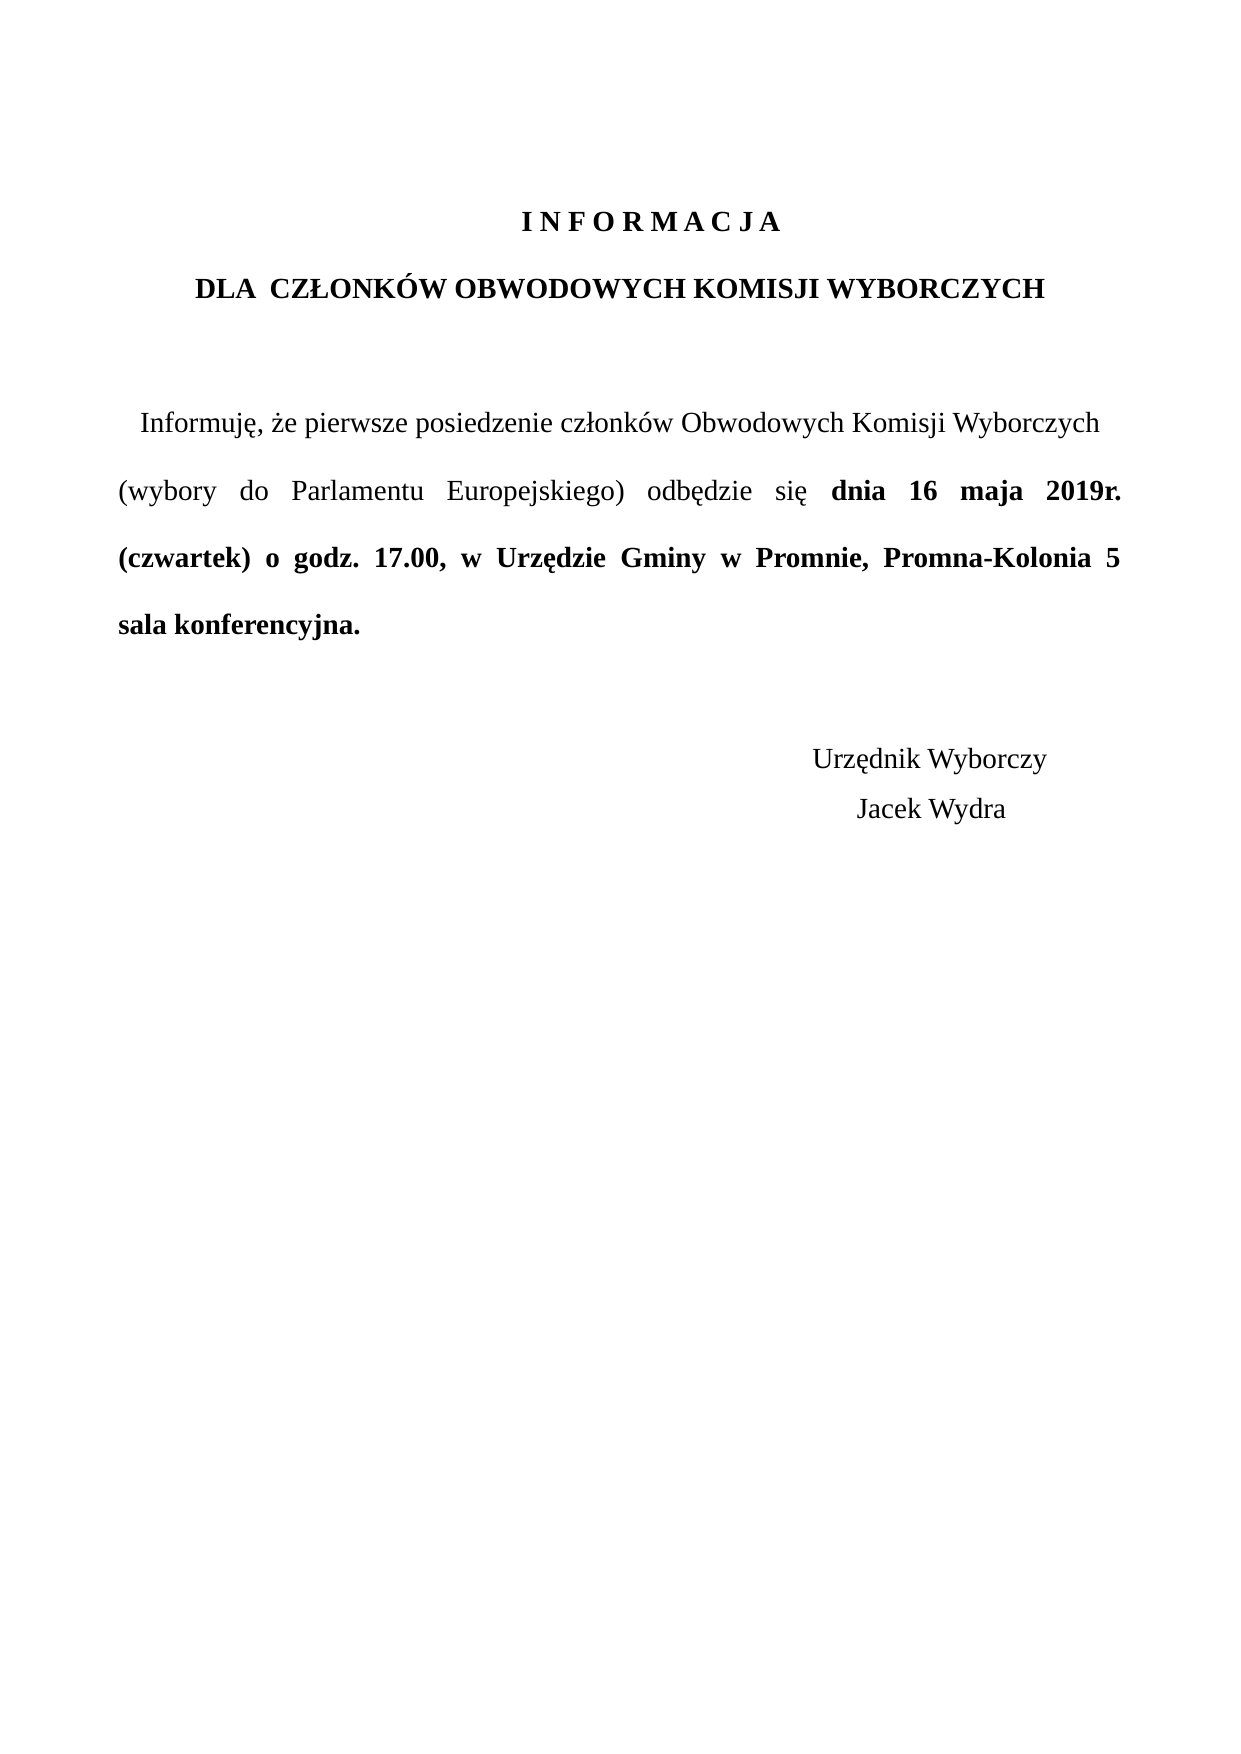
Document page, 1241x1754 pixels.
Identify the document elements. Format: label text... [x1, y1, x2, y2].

text Jacek Wydra [118, 791, 1122, 825]
text Urzędnik Wyborczy [118, 741, 1122, 774]
text Informuję, że pierwsze posiedzenie członków Obwodowych Komisji Wyborczych [118, 406, 1122, 439]
text DLA CZŁONKÓW OBWODOWYCH KOMISJI WYBORCZYCH [118, 271, 1122, 305]
text (wybory do Parlamentu Europejskiego) odbędzie się dnia 16 maja 2019r. (czwartek) o godz. 17.00, w Urzędzie Gminy w Promnie, Promna-Kolonia 5 sala konferencyjna. [118, 473, 1122, 640]
text I N F O R M A C J A [118, 204, 1122, 238]
